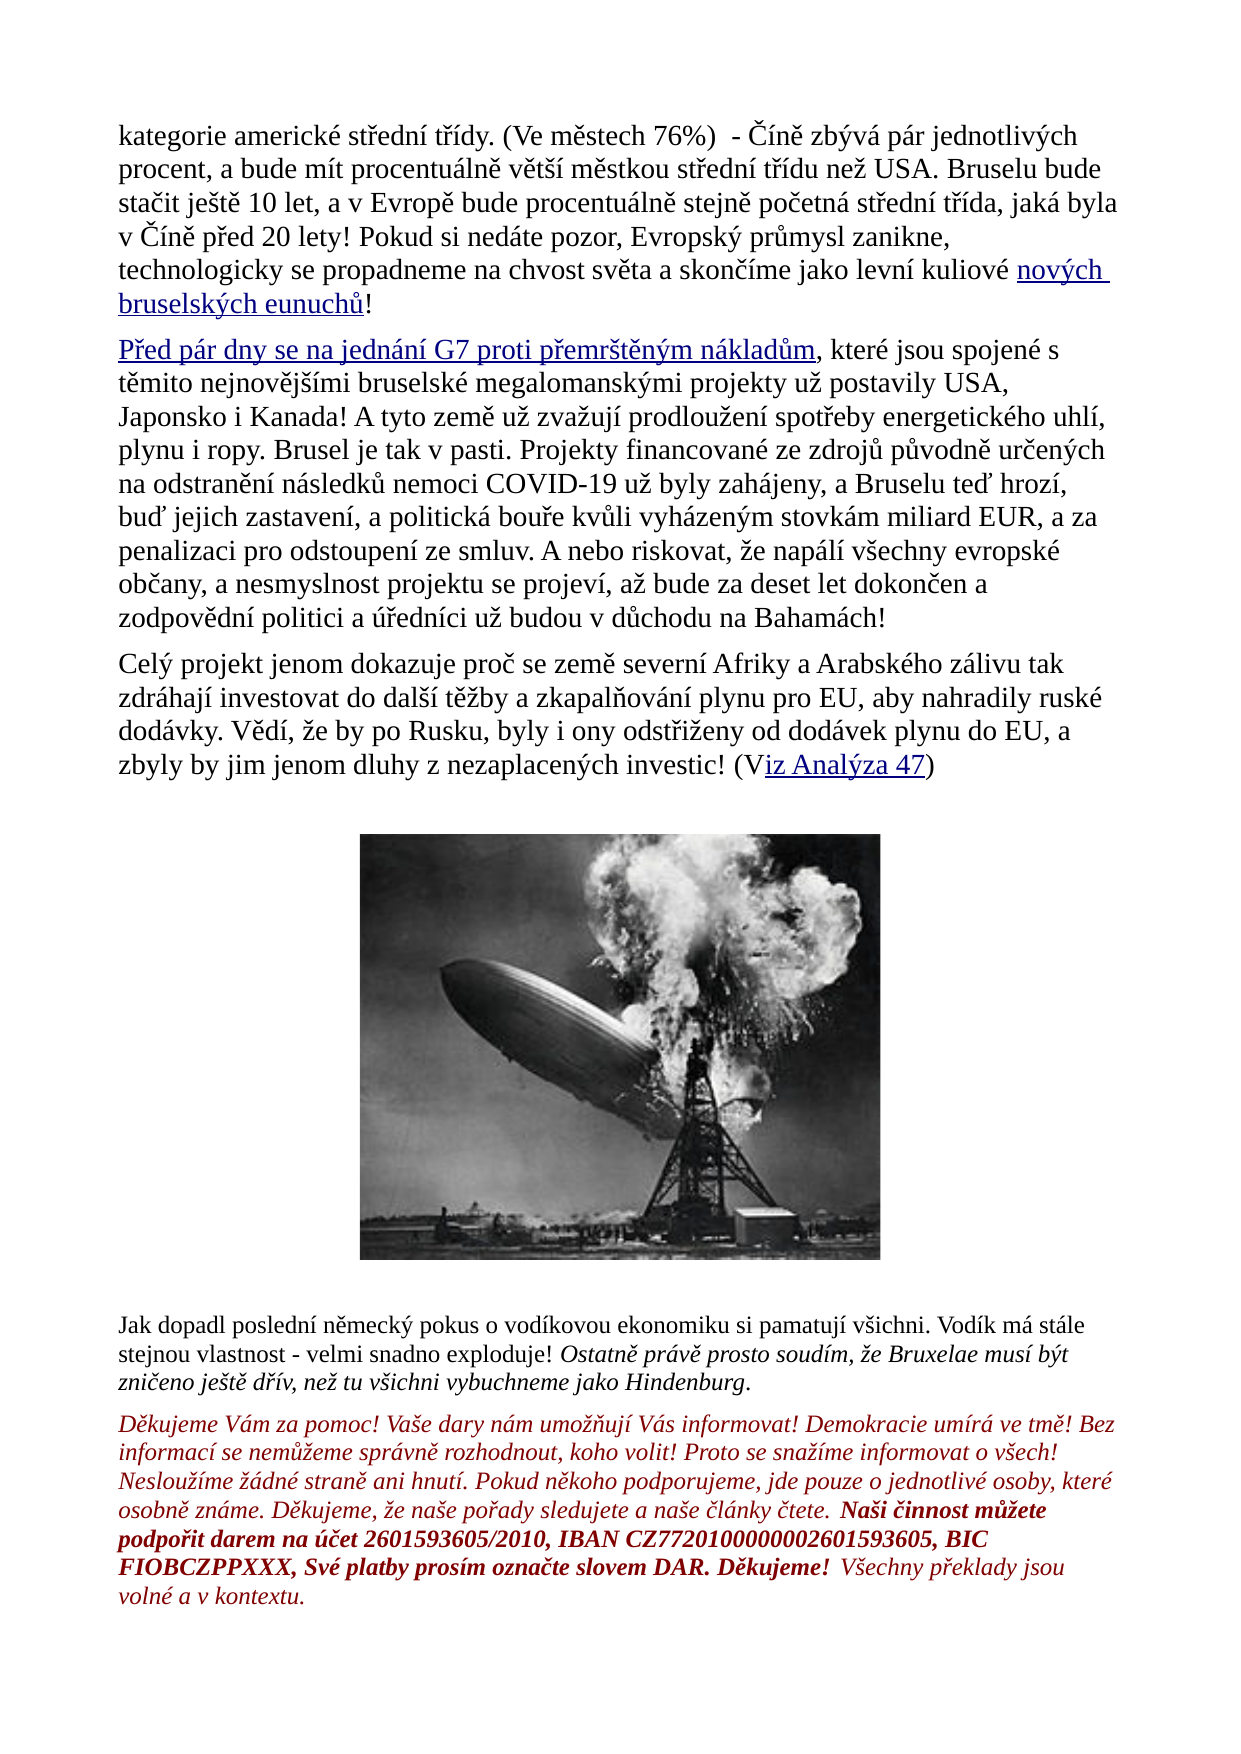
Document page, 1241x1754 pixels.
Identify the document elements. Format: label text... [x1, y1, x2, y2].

text Děkujeme Vám za pomoc! Vaše dary nám umožňují Vás informovat! Demokracie umírá ve tmě! Bez informací se nemůžeme správně rozhodnout, koho volit! Proto se snažíme informovat o všech! Nesloužíme žádné straně ani hnutí. Pokud někoho podporujeme, jde pouze o jednotlivé osoby, které osobně známe. Děkujeme, že naše pořady sledujete a naše články čtete. Naši činnost můžete podpořit darem na účet 2601593605/2010, IBAN CZ7720100000002601593605, BIC FIOBCZPPXXX, Své platby prosím označte slovem DAR. Děkujeme! Všechny překlady jsou volné a v kontextu. [118, 1409, 1122, 1610]
text Před pár dny se na jednání G7 proti přemrštěným nákladům, které jsou spojené s těmito nejnovějšími bruselské megalomanskými projekty už postavily USA, Japonsko i Kanada! A tyto země už zvažují prodloužení spotřeby energetického uhlí, plynu i ropy. Brusel je tak v pasti. Projekty financované ze zdrojů původně určených na odstranění následků nemoci COVID-19 už byly zahájeny, a Bruselu teď hrozí, buď jejich zastavení, a politická bouře kvůli vyházeným stovkám miliard EUR, a za penalizaci pro odstoupení ze smluv. A nebo riskovat, že napálí všechny evropské občany, a nesmyslnost projektu se projeví, až bude za deset let dokončen a zodpovědní politici a úředníci už budou v důchodu na Bahamách! [118, 332, 1122, 634]
text Jak dopadl poslední německý pokus o vodíkovou ekonomiku si pamatují všichni. Vodík má stále stejnou vlastnost - velmi snadno exploduje! Ostatně právě prosto soudím, že Bruxelae musí být zničeno ještě dřív, než tu všichni vybuchneme jako Hindenburg. [118, 1310, 1122, 1396]
text kategorie americké střední třídy. (Ve městech 76%) - Číně zbývá pár jednotlivých procent, a bude mít procentuálně větší městkou střední třídu než USA. Bruselu bude stačit ještě 10 let, a v Evropě bude procentuálně stejně početná střední třída, jaká byla v Číně před 20 lety! Pokud si nedáte pozor, Evropský průmysl zanikne, technologicky se propadneme na chvost světa a skončíme jako levní kuliové nových bruselských eunuchů! [118, 118, 1122, 319]
picture [359, 834, 881, 1260]
text Celý projekt jenom dokazuje proč se země severní Afriky a Arabského zálivu tak zdráhají investovat do další těžby a zkapalňování plynu pro EU, aby nahradily ruské dodávky. Vědí, že by po Rusku, byly i ony odstřiženy od dodávek plynu do EU, a zbyly by jim jenom dluhy z nezaplacených investic! (Viz Analýza 47) [118, 646, 1122, 780]
